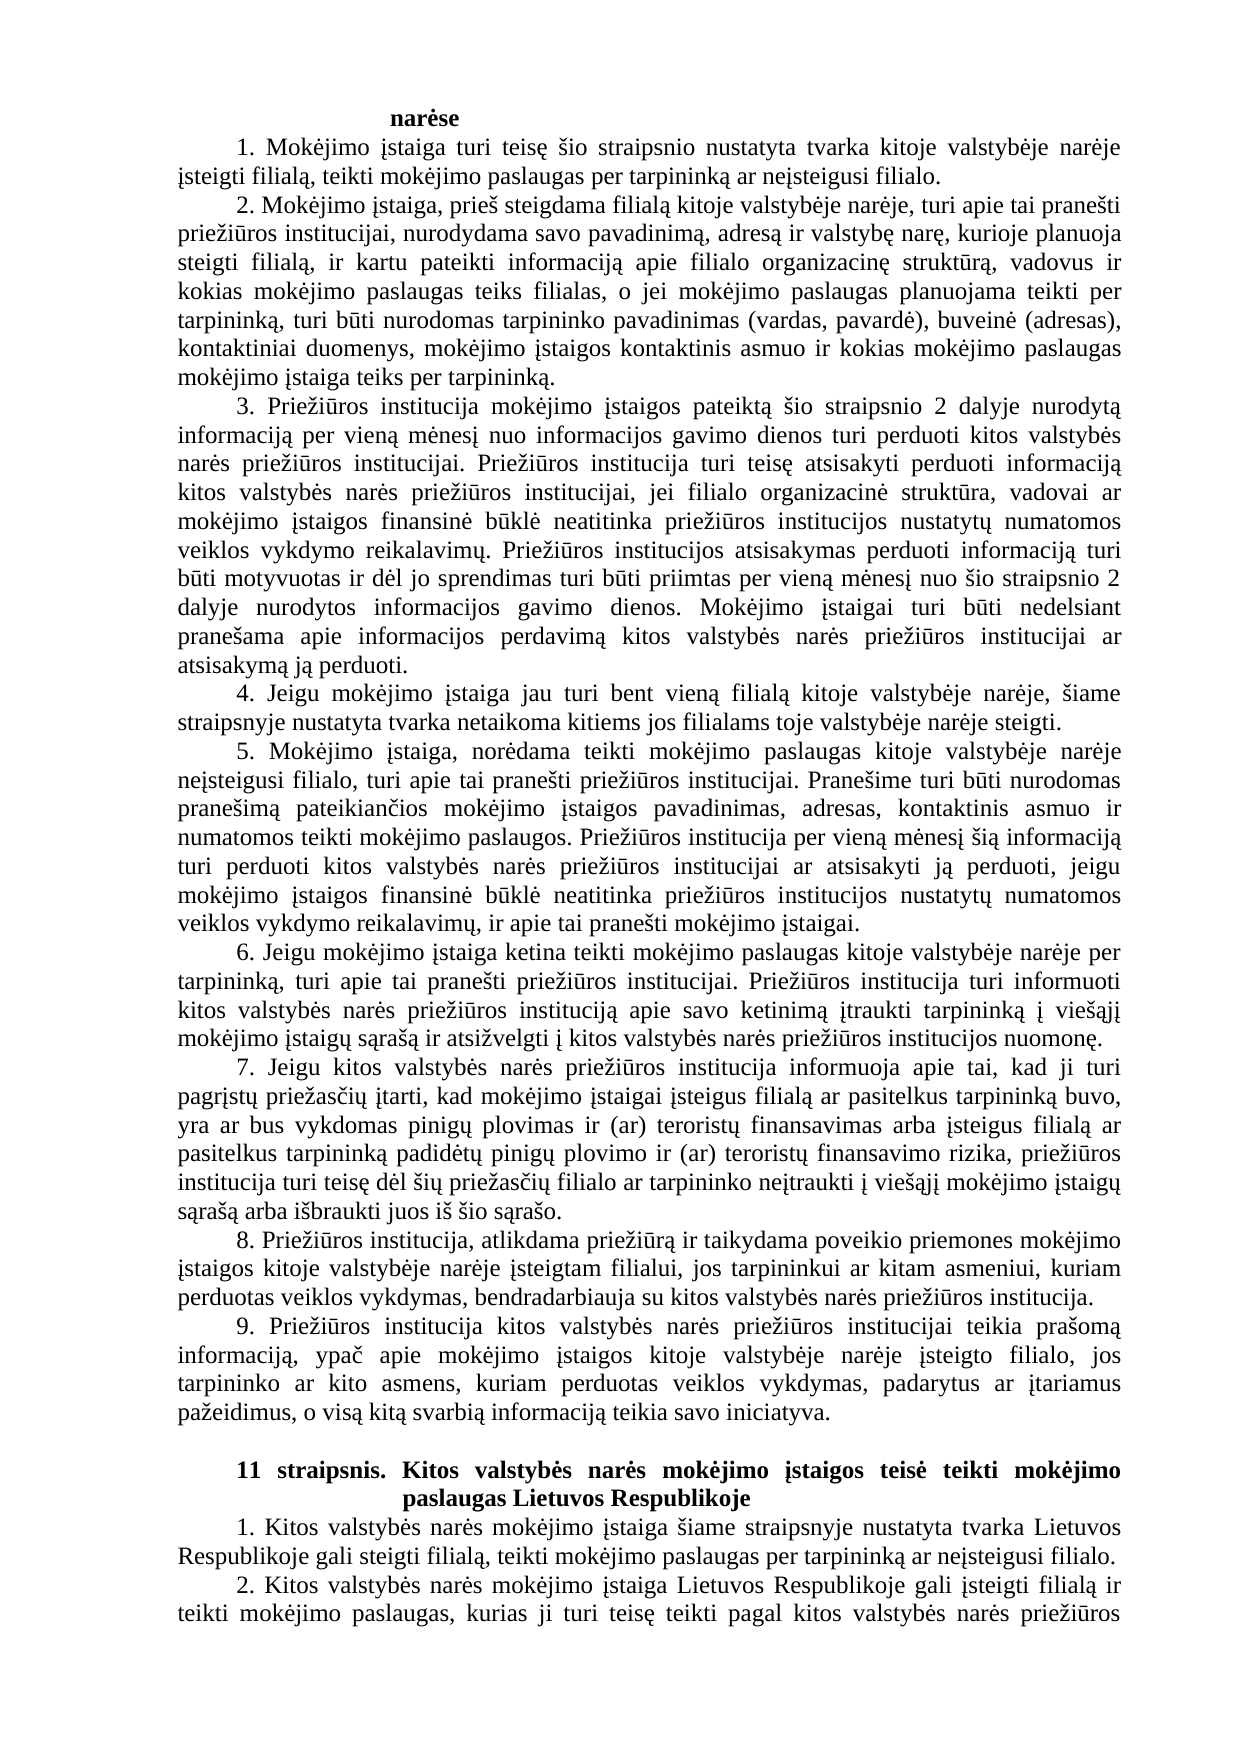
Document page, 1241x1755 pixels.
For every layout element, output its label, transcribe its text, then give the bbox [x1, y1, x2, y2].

text 7. Jeigu kitos valstybės narės priežiūros institucija informuoja apie tai, kad ji turi pagrįstų priežasčių įtarti, kad mokėjimo įstaigai įsteigus filialą ar pasitelkus tarpininką buvo, yra ar bus vykdomas pinigų plovimas ir (ar) teroristų finansavimas arba įsteigus filialą ar pasitelkus tarpininką padidėtų pinigų plovimo ir (ar) teroristų finansavimo rizika, priežiūros institucija turi teisę dėl šių priežasčių filialo ar tarpininko neįtraukti į viešąjį mokėjimo įstaigų sąrašą arba išbraukti juos iš šio sąrašo. [177, 1052, 1122, 1225]
text 11 straipsnis. Kitos valstybės narės mokėjimo įstaigos teisė teikti mokėjimo paslaugas Lietuvos Respublikoje [236, 1455, 1122, 1512]
text 8. Priežiūros institucija, atlikdama priežiūrą ir taikydama poveikio priemones mokėjimo įstaigos kitoje valstybėje narėje įsteigtam filialui, jos tarpininkui ar kitam asmeniui, kuriam perduotas veiklos vykdymas, bendradarbiauja su kitos valstybės narės priežiūros institucija. [177, 1225, 1122, 1311]
text narėse [236, 103, 1122, 132]
text 2. Kitos valstybės narės mokėjimo įstaiga Lietuvos Respublikoje gali įsteigti filialą ir teikti mokėjimo paslaugas, kurias ji turi teisę teikti pagal kitos valstybės narės priežiūros [177, 1570, 1122, 1627]
text 1. Kitos valstybės narės mokėjimo įstaiga šiame straipsnyje nustatyta tvarka Lietuvos Respublikoje gali steigti filialą, teikti mokėjimo paslaugas per tarpininką ar neįsteigusi filialo. [177, 1512, 1122, 1570]
text 5. Mokėjimo įstaiga, norėdama teikti mokėjimo paslaugas kitoje valstybėje narėje neįsteigusi filialo, turi apie tai pranešti priežiūros institucijai. Pranešime turi būti nurodomas pranešimą pateikiančios mokėjimo įstaigos pavadinimas, adresas, kontaktinis asmuo ir numatomos teikti mokėjimo paslaugos. Priežiūros institucija per vieną mėnesį šią informaciją turi perduoti kitos valstybės narės priežiūros institucijai ar atsisakyti ją perduoti, jeigu mokėjimo įstaigos finansinė būklė neatitinka priežiūros institucijos nustatytų numatomos veiklos vykdymo reikalavimų, ir apie tai pranešti mokėjimo įstaigai. [177, 736, 1122, 937]
text 6. Jeigu mokėjimo įstaiga ketina teikti mokėjimo paslaugas kitoje valstybėje narėje per tarpininką, turi apie tai pranešti priežiūros institucijai. Priežiūros institucija turi informuoti kitos valstybės narės priežiūros instituciją apie savo ketinimą įtraukti tarpininką į viešąjį mokėjimo įstaigų sąrašą ir atsižvelgti į kitos valstybės narės priežiūros institucijos nuomonę. [177, 937, 1122, 1052]
text 2. Mokėjimo įstaiga, prieš steigdama filialą kitoje valstybėje narėje, turi apie tai pranešti priežiūros institucijai, nurodydama savo pavadinimą, adresą ir valstybę narę, kurioje planuoja steigti filialą, ir kartu pateikti informaciją apie filialo organizacinę struktūrą, vadovus ir kokias mokėjimo paslaugas teiks filialas, o jei mokėjimo paslaugas planuojama teikti per tarpininką, turi būti nurodomas tarpininko pavadinimas (vardas, pavardė), buveinė (adresas), kontaktiniai duomenys, mokėjimo įstaigos kontaktinis asmuo ir kokias mokėjimo paslaugas mokėjimo įstaiga teiks per tarpininką. [177, 190, 1122, 391]
text 4. Jeigu mokėjimo įstaiga jau turi bent vieną filialą kitoje valstybėje narėje, šiame straipsnyje nustatyta tvarka netaikoma kitiems jos filialams toje valstybėje narėje steigti. [177, 678, 1122, 736]
text 9. Priežiūros institucija kitos valstybės narės priežiūros institucijai teikia prašomą informaciją, ypač apie mokėjimo įstaigos kitoje valstybėje narėje įsteigto filialo, jos tarpininko ar kito asmens, kuriam perduotas veiklos vykdymas, padarytus ar įtariamus pažeidimus, o visą kitą svarbią informaciją teikia savo iniciatyva. [177, 1311, 1122, 1426]
text 1. Mokėjimo įstaiga turi teisę šio straipsnio nustatyta tvarka kitoje valstybėje narėje įsteigti filialą, teikti mokėjimo paslaugas per tarpininką ar neįsteigusi filialo. [177, 132, 1122, 190]
text 3. Priežiūros institucija mokėjimo įstaigos pateiktą šio straipsnio 2 dalyje nurodytą informaciją per vieną mėnesį nuo informacijos gavimo dienos turi perduoti kitos valstybės narės priežiūros institucijai. Priežiūros institucija turi teisę atsisakyti perduoti informaciją kitos valstybės narės priežiūros institucijai, jei filialo organizacinė struktūra, vadovai ar mokėjimo įstaigos finansinė būklė neatitinka priežiūros institucijos nustatytų numatomos veiklos vykdymo reikalavimų. Priežiūros institucijos atsisakymas perduoti informaciją turi būti motyvuotas ir dėl jo sprendimas turi būti priimtas per vieną mėnesį nuo šio straipsnio 2 dalyje nurodytos informacijos gavimo dienos. Mokėjimo įstaigai turi būti nedelsiant pranešama apie informacijos perdavimą kitos valstybės narės priežiūros institucijai ar atsisakymą ją perduoti. [177, 391, 1122, 678]
